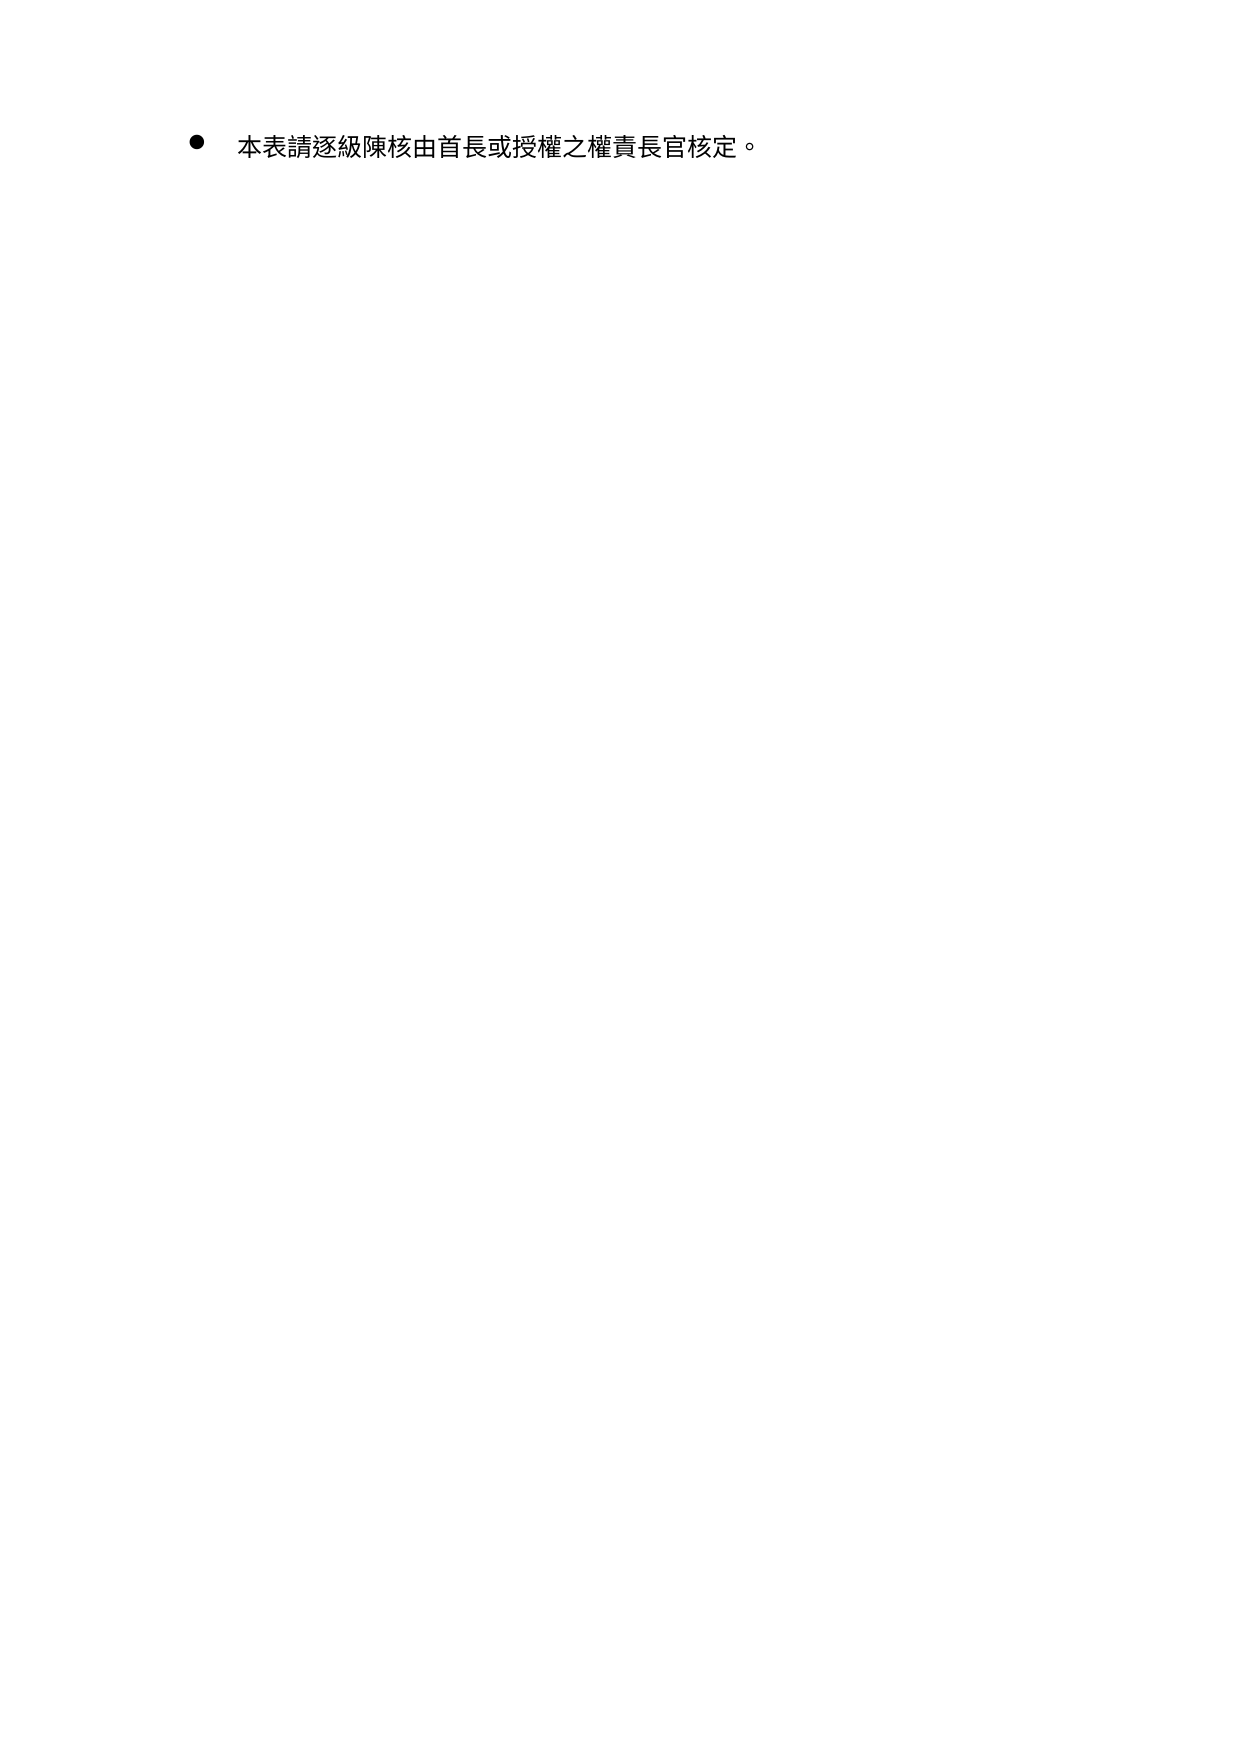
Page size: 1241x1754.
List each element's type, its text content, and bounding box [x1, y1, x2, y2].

list 本表請逐級陳核由首長或授權之權責長官核定。 [187, 104, 1128, 166]
